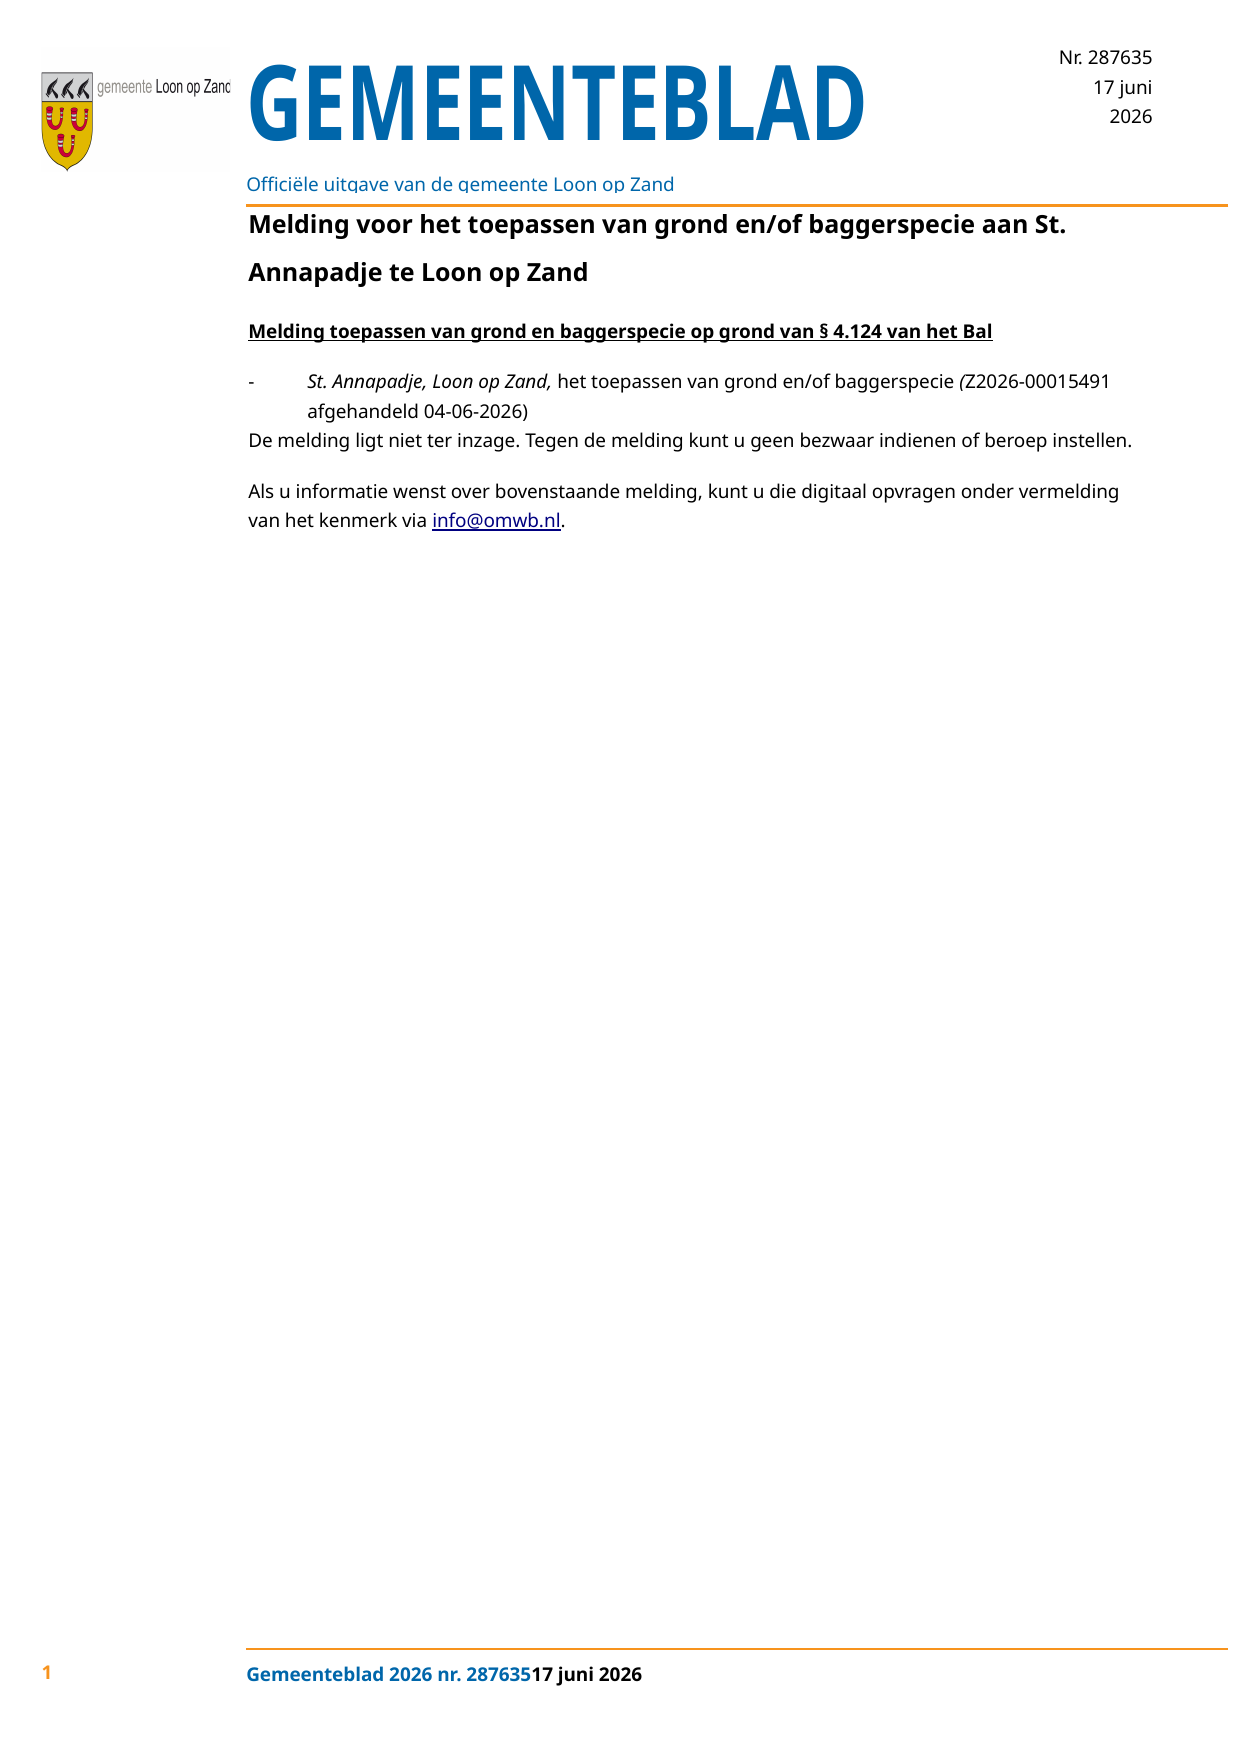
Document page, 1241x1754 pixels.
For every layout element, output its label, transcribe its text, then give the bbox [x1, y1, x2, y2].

picture [41, 47, 231, 172]
list St. Annapadje, Loon op Zand, het toepassen van grond en/of baggerspecie (Z2026-00015491 afgehandeld 04-06-2026) [248, 368, 1152, 424]
text Melding toepassen van grond en baggerspecie op grond van § 4.124 van het Bal [248, 318, 1152, 344]
text Als u informatie wenst over bovenstaande melding, kunt u die digitaal opvragen onder vermelding van het kenmerk via info@omwb.nl. [248, 478, 1152, 533]
text De melding ligt niet ter inzage. Tegen de melding kunt u geen bezwaar indienen of beroep instellen. [248, 427, 1152, 453]
text Melding voor het toepassen van grond en/of baggerspecie aan St. Annapadje te Loon op Zand [248, 207, 1152, 288]
